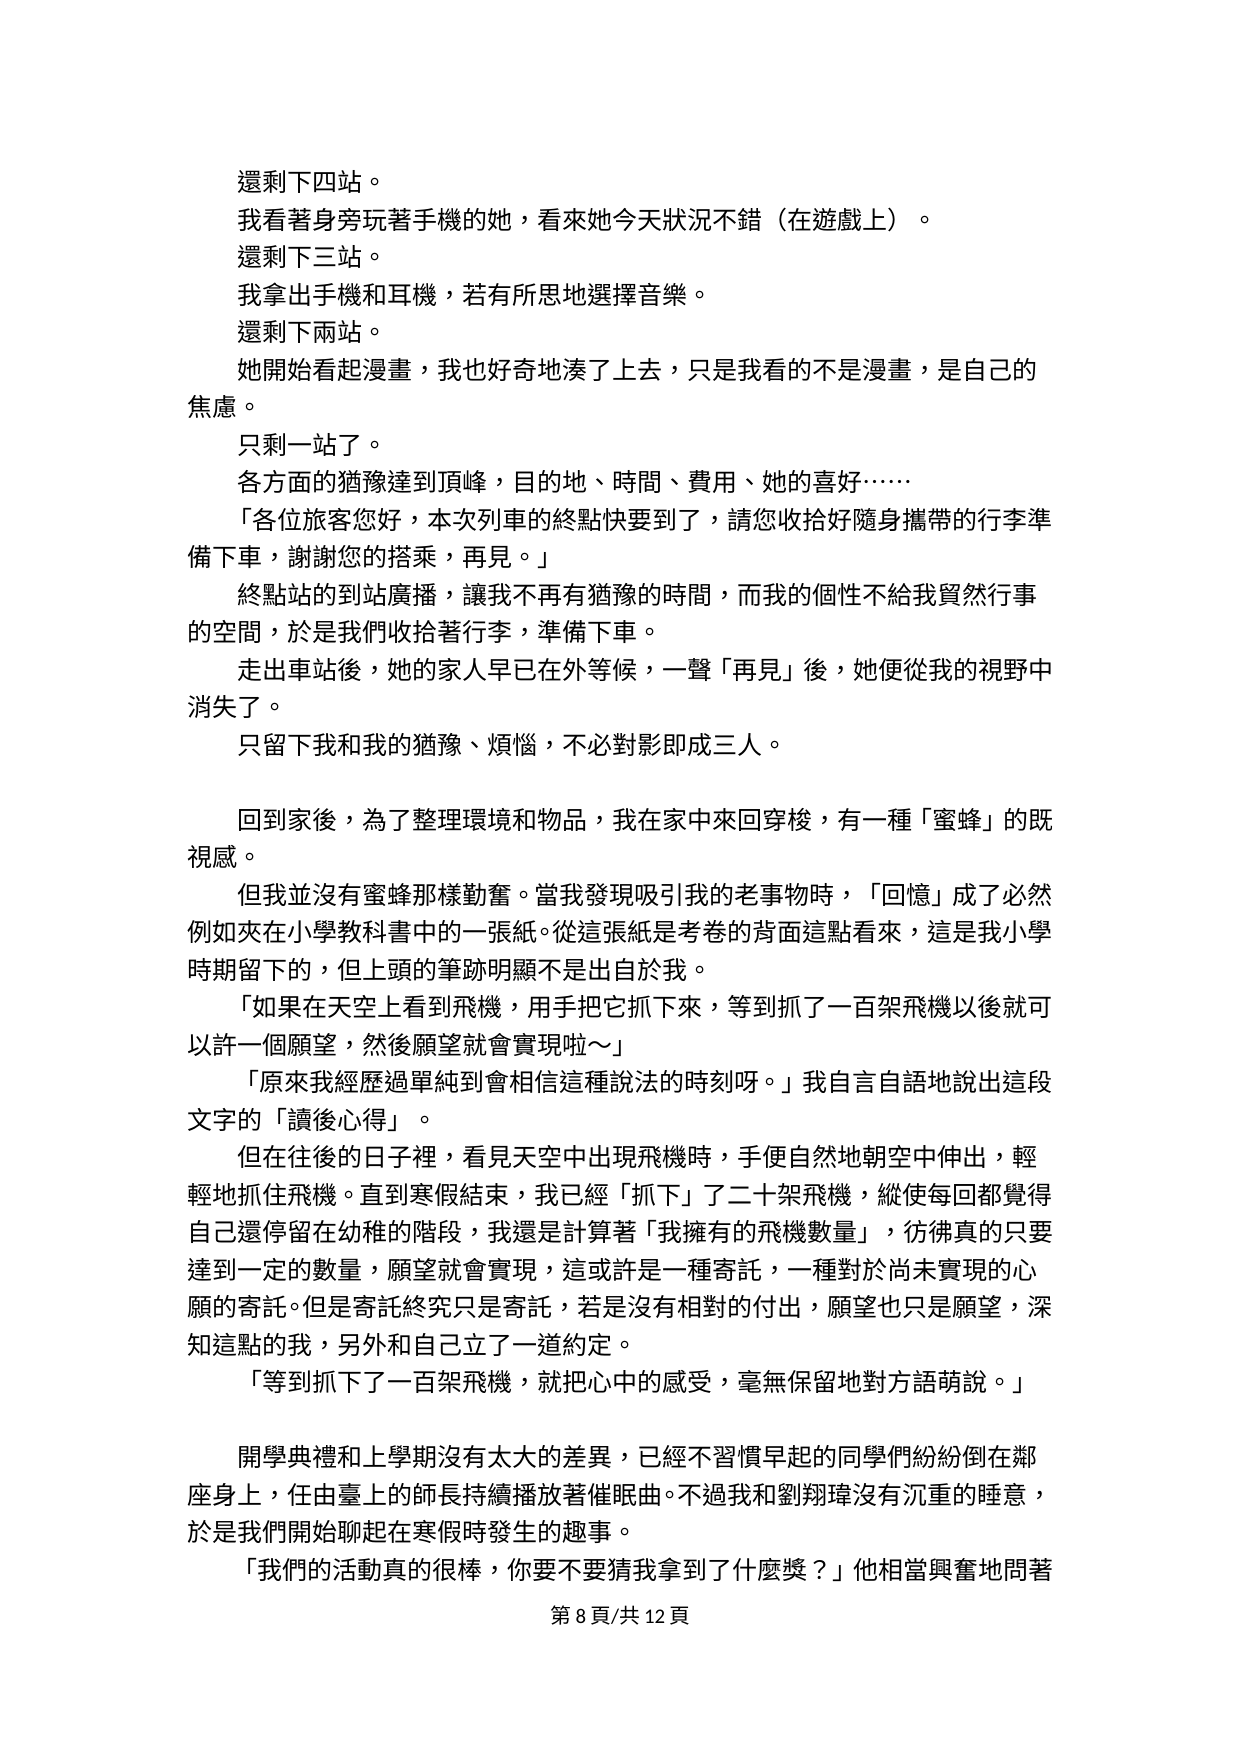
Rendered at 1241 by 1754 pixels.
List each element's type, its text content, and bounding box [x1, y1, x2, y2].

text 各方面的猶豫達到頂峰，目的地、時間、費用、她的喜好…… [187, 462, 1053, 500]
text 「原來我經歷過單純到會相信這種說法的時刻呀。」我自言自語地說出這段文字的「讀後心得」。 [187, 1062, 1053, 1137]
text 她開始看起漫畫，我也好奇地湊了上去，只是我看的不是漫畫，是自己的焦慮。 [187, 350, 1053, 425]
text 「我們的活動真的很棒，你要不要猜我拿到了什麼獎？」他相當興奮地問著。 [187, 1550, 1053, 1587]
text 我拿出手機和耳機，若有所思地選擇音樂。 [187, 275, 1053, 312]
text 只留下我和我的猶豫、煩惱，不必對影即成三人。 [187, 725, 1053, 762]
text 「各位旅客您好，本次列車的終點快要到了，請您收拾好隨身攜帶的行李準備下車，謝謝您的搭乘，再見。」 [187, 500, 1053, 575]
text 走出車站後，她的家人早已在外等候，一聲「再見」後，她便從我的視野中消失了。 [187, 650, 1053, 725]
text 但在往後的日子裡，看見天空中出現飛機時，手便自然地朝空中伸出，輕輕地抓住飛機。直到寒假結束，我已經「抓下」了二十架飛機，縱使每回都覺得自己還停留在幼稚的階段，我還是計算著「我擁有的飛機數量」，彷彿真的只要達到一定的數量，願望就會實現，這或許是一種寄託，一種對於尚未實現的心願的寄託。但是寄託終究只是寄託，若是沒有相對的付出，願望也只是願望，深知這點的我，另外和自己立了一道約定。 [187, 1137, 1053, 1362]
text 還剩下四站。 [187, 162, 1053, 200]
text 「等到抓下了一百架飛機，就把心中的感受，毫無保留地對方語萌說。」 [187, 1362, 1053, 1400]
text 但我並沒有蜜蜂那樣勤奮。當我發現吸引我的老事物時，「回憶」成了必然，例如夾在小學教科書中的一張紙。從這張紙是考卷的背面這點看來，這是我小學時期留下的，但上頭的筆跡明顯不是出自於我。 [187, 875, 1053, 987]
text 「如果在天空上看到飛機，用手把它抓下來，等到抓了一百架飛機以後就可以許一個願望，然後願望就會實現啦～」 [187, 987, 1053, 1062]
text 還剩下兩站。 [187, 312, 1053, 350]
text 還剩下三站。 [187, 237, 1053, 275]
text 開學典禮和上學期沒有太大的差異，已經不習慣早起的同學們紛紛倒在鄰座身上，任由臺上的師長持續播放著催眠曲。不過我和劉翔瑋沒有沉重的睡意，於是我們開始聊起在寒假時發生的趣事。 [187, 1437, 1053, 1550]
text 回到家後，為了整理環境和物品，我在家中來回穿梭，有一種「蜜蜂」的既視感。 [187, 800, 1053, 875]
text 只剩一站了。 [187, 425, 1053, 462]
text 我看著身旁玩著手機的她，看來她今天狀況不錯（在遊戲上）。 [187, 200, 1053, 237]
text 終點站的到站廣播，讓我不再有猶豫的時間，而我的個性不給我貿然行事的空間，於是我們收拾著行李，準備下車。 [187, 575, 1053, 650]
